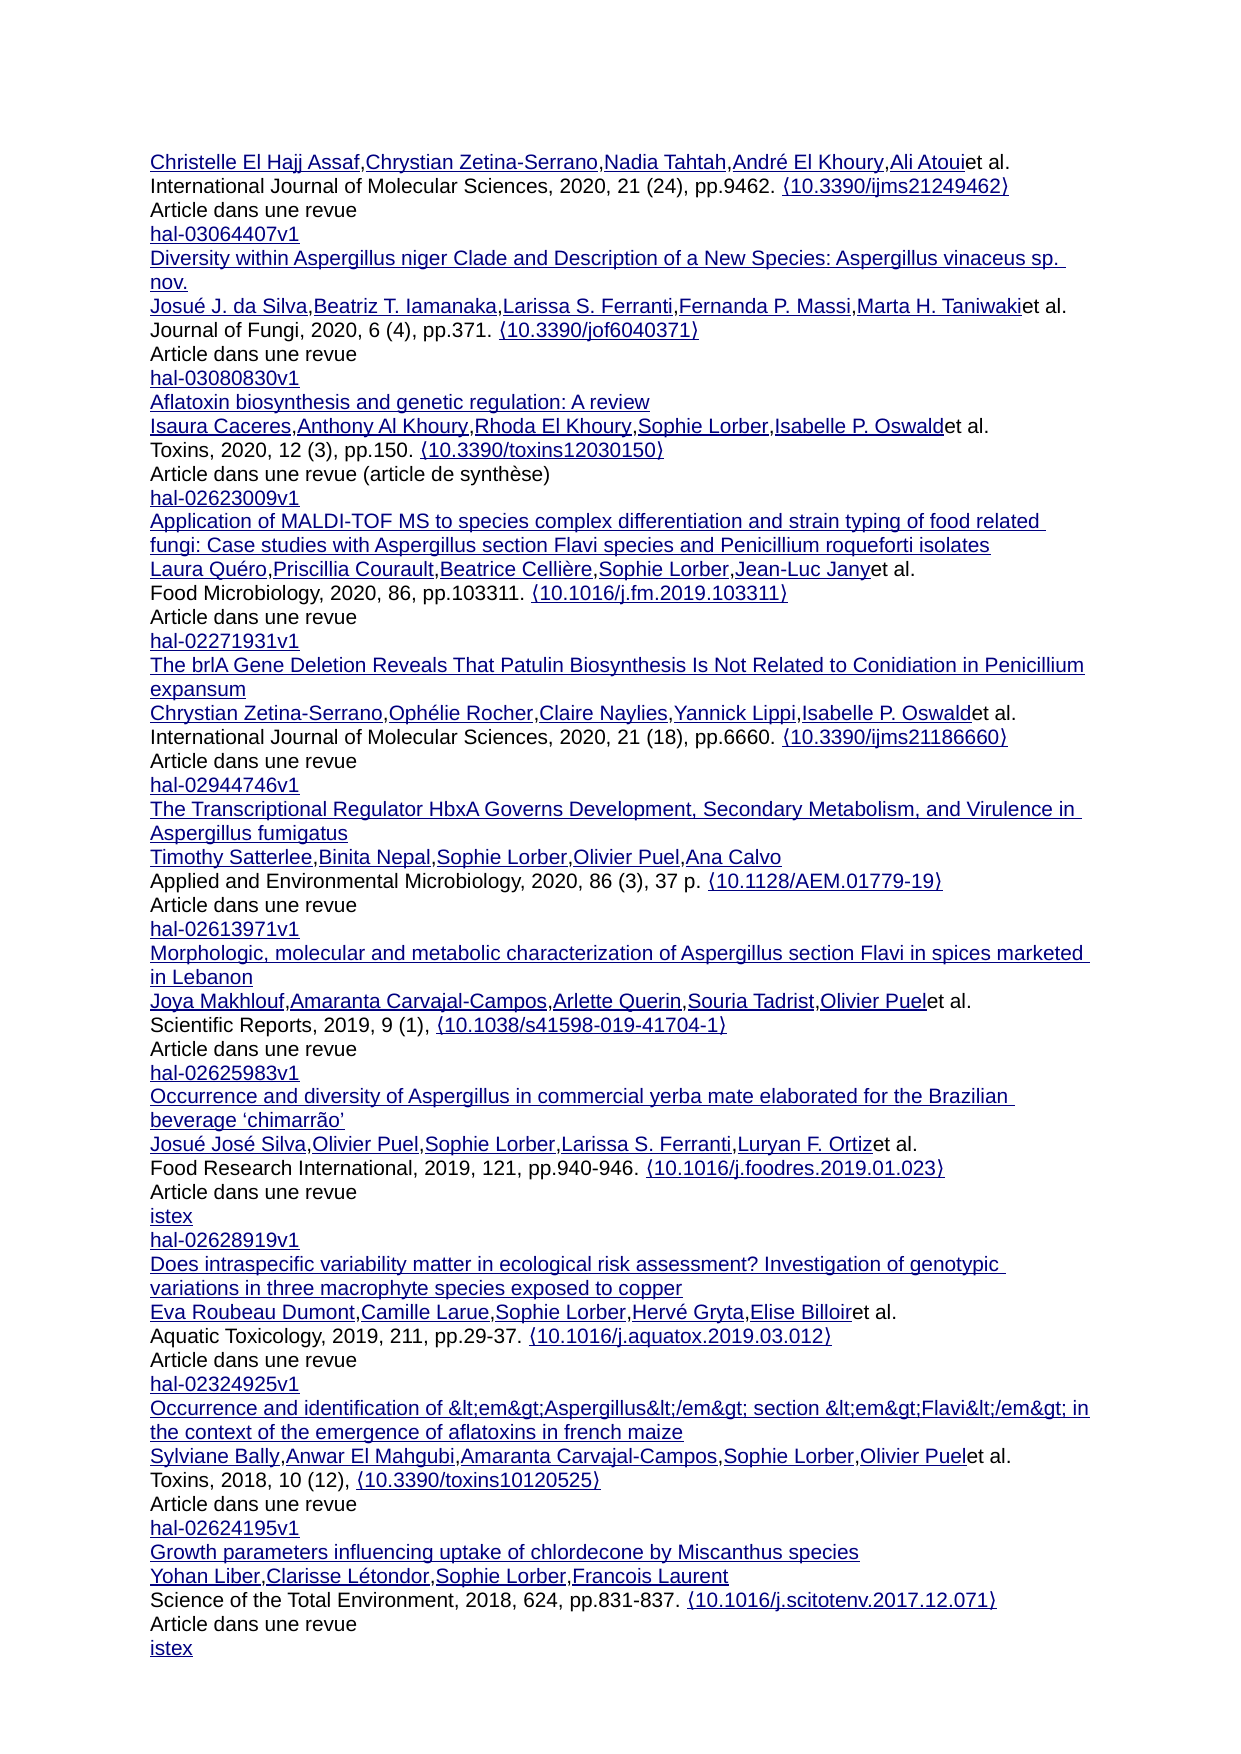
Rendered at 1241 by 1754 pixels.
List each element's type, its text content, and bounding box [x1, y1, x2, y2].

table_cell Morphologic, molecular and metabolic characterization of Aspergillus section Flavi in spices marketed [150, 941, 1090, 962]
table_cell Growth parameters influencing uptake of chlordecone by Miscanthus species Yohan Liber,Clarisse Létondor,Sophie Lorber,Francois Laurent Science of the Total Environment, 2018, 624, pp.831-837. ⟨10.1016/j.scitotenv.2017.12.071⟩ Article dans une revue istex [150, 1540, 1090, 1659]
table_cell Christelle El Hajj Assaf,Chrystian Zetina-Serrano,Nadia Tahtah,André El Khoury,Ali Atouiet al. International Journal of Molecular Sciences, 2020, 21 (24), pp.9462. ⟨10.3390/ijms21249462⟩ Article dans une revue hal-03064407v1 [150, 150, 1090, 246]
table_cell Occurrence and diversity of Aspergillus in commercial yerba mate elaborated for the Brazilian beverage ‘chimarrão’ Josué José Silva,Olivier Puel,Sophie Lorber,Larissa S. Ferranti,Luryan F. Ortizet al. Food Research International, 2019, 121, pp.940-946. ⟨10.1016/j.foodres.2019.01.023⟩ Article dans une revue istex hal-02628919v1 [150, 1084, 1090, 1252]
table_cell Aflatoxin biosynthesis and genetic regulation: A review Isaura Caceres,Anthony Al Khoury,Rhoda El Khoury,Sophie Lorber,Isabelle P. Oswaldet al. Toxins, 2020, 12 (3), pp.150. ⟨10.3390/toxins12030150⟩ Article dans une revue (article de synthèse) hal-02623009v1 [150, 390, 1090, 509]
table_cell The brlA Gene Deletion Reveals That Patulin Biosynthesis Is Not Related to Conidiation in Penicillium expansum Chrystian Zetina-Serrano,Ophélie Rocher,Claire Naylies,Yannick Lippi,Isabelle P. Oswaldet al. International Journal of Molecular Sciences, 2020, 21 (18), pp.6660. ⟨10.3390/ijms21186660⟩ Article dans une revue hal-02944746v1 [150, 653, 1090, 797]
table_cell Occurrence and identification of &lt;em&gt;Aspergillus&lt;/em&gt; section &lt;em&gt;Flavi&lt;/em&gt; in [150, 1396, 1090, 1417]
table_cell Diversity within Aspergillus niger Clade and Description of a New Species: Aspergillus vinaceus sp. nov. Josué J. da Silva,Beatriz T. Iamanaka,Larissa S. Ferranti,Fernanda P. Massi,Marta H. Taniwakiet al. Journal of Fungi, 2020, 6 (4), pp.371. ⟨10.3390/jof6040371⟩ Article dans une revue hal-03080830v1 [150, 246, 1090, 389]
table_cell Does intraspecific variability matter in ecological risk assessment? Investigation of genotypic variations in three macrophyte species exposed to copper Eva Roubeau Dumont,Camille Larue,Sophie Lorber,Hervé Gryta,Elise Billoiret al. Aquatic Toxicology, 2019, 211, pp.29-37. ⟨10.1016/j.aquatox.2019.03.012⟩ Article dans une revue hal-02324925v1 [150, 1252, 1090, 1396]
table_cell the context of the emergence of aflatoxins in french maize Sylviane Bally,Anwar El Mahgubi,Amaranta Carvajal-Campos,Sophie Lorber,Olivier Puelet al. Toxins, 2018, 10 (12), ⟨10.3390/toxins10120525⟩ Article dans une revue hal-02624195v1 [150, 1418, 1090, 1539]
table_cell Application of MALDI-TOF MS to species complex differentiation and strain typing of food related fungi: Case studies with Aspergillus section Flavi species and Penicillium roqueforti isolates Laura Quéro,Priscillia Courault,Beatrice Cellière,Sophie Lorber,Jean-Luc Janyet al. Food Microbiology, 2020, 86, pp.103311. ⟨10.1016/j.fm.2019.103311⟩ Article dans une revue hal-02271931v1 [150, 509, 1090, 653]
table_cell The Transcriptional Regulator HbxA Governs Development, Secondary Metabolism, and Virulence in Aspergillus fumigatus Timothy Satterlee,Binita Nepal,Sophie Lorber,Olivier Puel,Ana Calvo Applied and Environmental Microbiology, 2020, 86 (3), 37 p. ⟨10.1128/AEM.01779-19⟩ Article dans une revue hal-02613971v1 [150, 797, 1090, 941]
table_cell in Lebanon Joya Makhlouf,Amaranta Carvajal-Campos,Arlette Querin,Souria Tadrist,Olivier Puelet al. Scientific Reports, 2019, 9 (1), ⟨10.1038/s41598-019-41704-1⟩ Article dans une revue hal-02625983v1 [150, 963, 1090, 1084]
